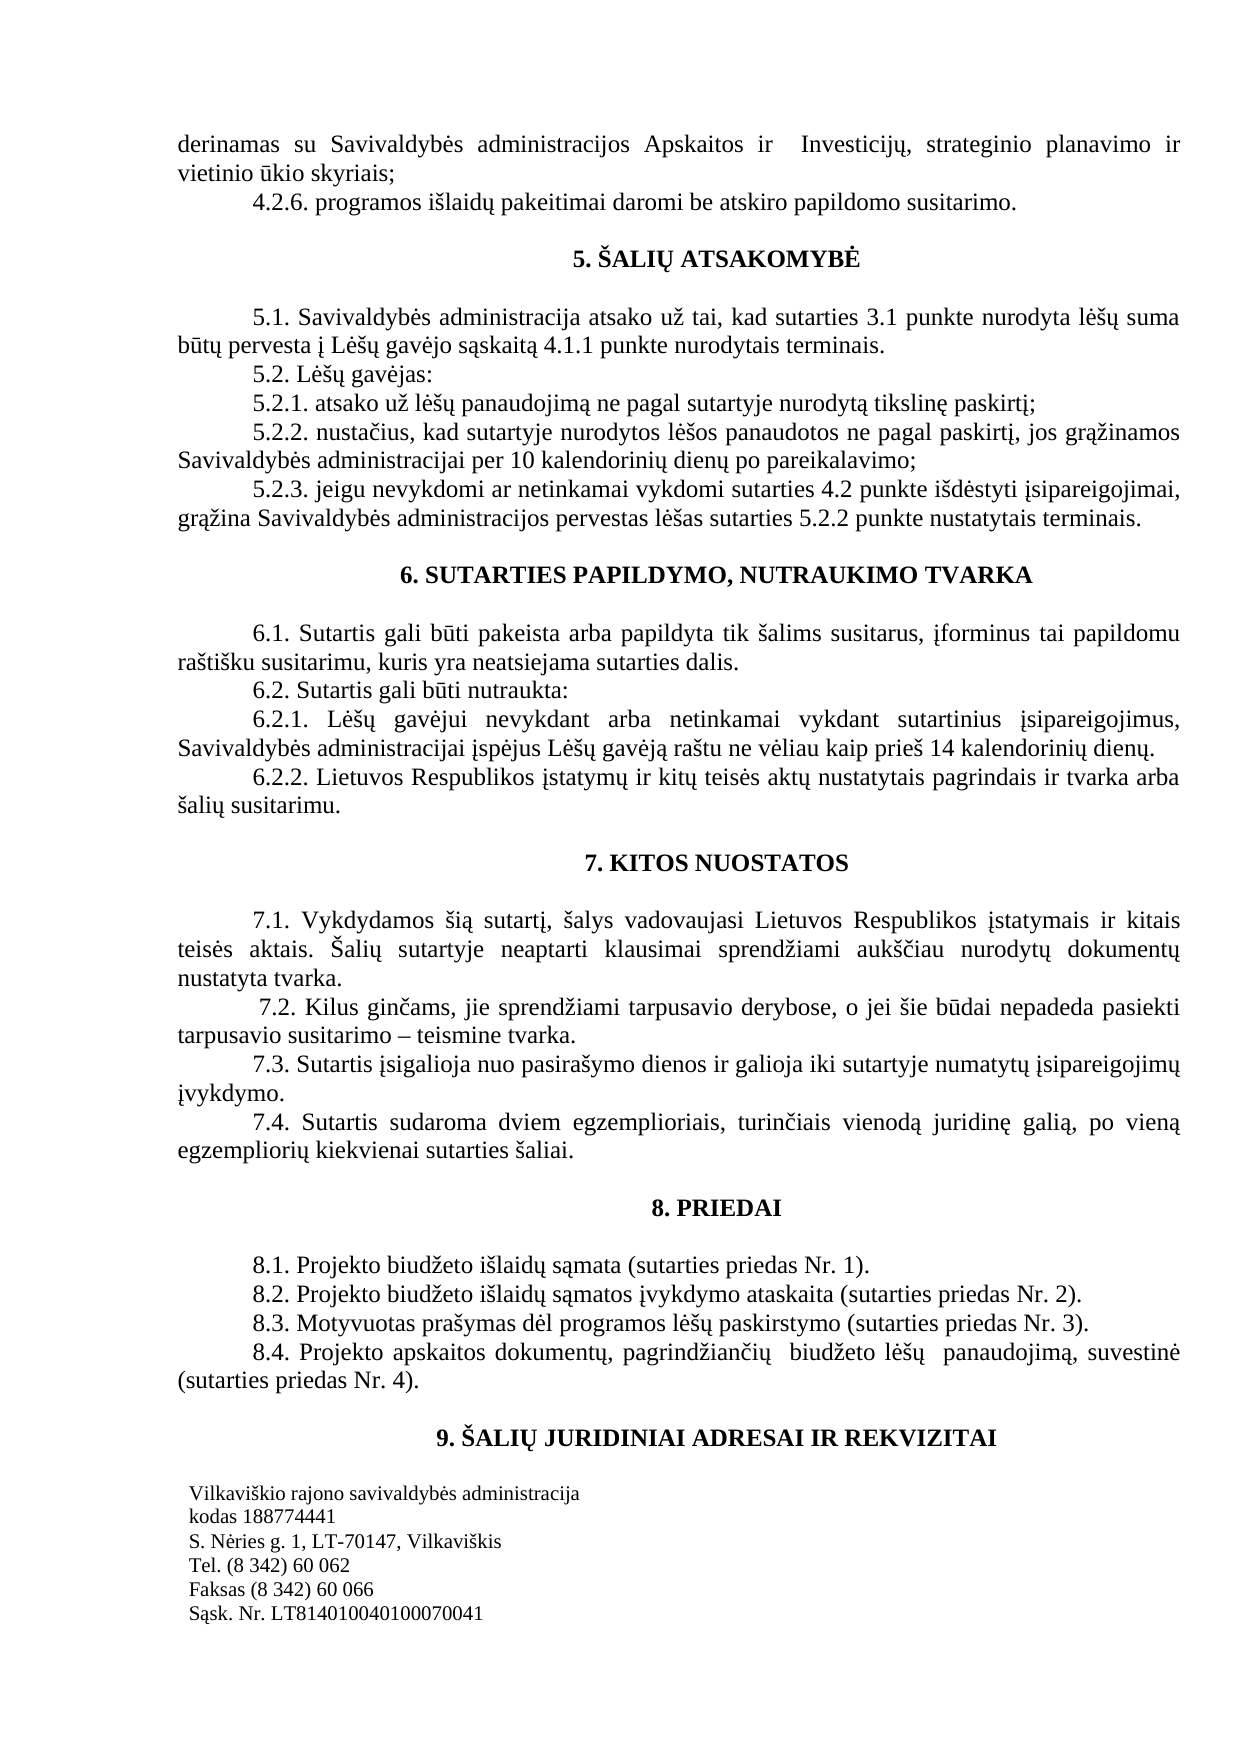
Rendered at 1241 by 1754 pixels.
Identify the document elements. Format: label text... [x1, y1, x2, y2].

table_cell S. Nėries g. 1, LT-70147, Vilkaviškis [177, 1529, 728, 1553]
text 4.2.6. programos išlaidų pakeitimai daromi be atskiro papildomo susitarimo. [177, 187, 1181, 215]
text 7. KITOS NUOSTATOS [177, 848, 1181, 877]
table_cell Sąsk. Nr. LT814010040100070041 [177, 1601, 728, 1625]
text 8.2. Projekto biudžeto išlaidų sąmatos įvykdymo ataskaita (sutarties priedas Nr. 2). [177, 1279, 1181, 1308]
text 6.1. Sutartis gali būti pakeista arba papildyta tik šalims susitarus, įforminus tai papildomu raštišku susitarimu, kuris yra neatsiejama sutarties dalis. [177, 618, 1181, 675]
text 6.2.1. Lėšų gavėjui nevykdant arba netinkamai vykdant sutartinius įsipareigojimus, Savivaldybės administracijai įspėjus Lėšų gavėją raštu ne vėliau kaip prieš 14 kalendorinių dienų. [177, 704, 1181, 762]
table_cell Faksas (8 342) 60 066 [177, 1577, 728, 1601]
text 8.4. Projekto apskaitos dokumentų, pagrindžiančių biudžeto lėšų panaudojimą, suvestinė (sutarties priedas Nr. 4). [177, 1337, 1181, 1394]
text 7.1. Vykdydamos šią sutartį, šalys vadovaujasi Lietuvos Respublikos įstatymais ir kitais teisės aktais. Šalių sutartyje neaptarti klausimai sprendžiami aukščiau nurodytų dokumentų nustatyta tvarka. [177, 905, 1181, 992]
text 5.2.3. jeigu nevykdomi ar netinkamai vykdomi sutarties 4.2 punkte išdėstyti įsipareigojimai, grąžina Savivaldybės administracijos pervestas lėšas sutarties 5.2.2 punkte nustatytais terminais. [177, 474, 1181, 532]
text 9. ŠALIŲ JURIDINIAI ADRESAI IR REKVIZITAI [177, 1423, 1181, 1452]
text 5. ŠALIŲ ATSAKOMYBĖ [177, 244, 1181, 273]
text 6.2.2. Lietuvos Respublikos įstatymų ir kitų teisės aktų nustatytais pagrindais ir tvarka arba šalių susitarimu. [177, 762, 1181, 819]
text 5.2.2. nustačius, kad sutartyje nurodytos lėšos panaudotos ne pagal paskirtį, jos grąžinamos Savivaldybės administracijai per 10 kalendorinių dienų po pareikalavimo; [177, 417, 1181, 474]
table_cell kodas 188774441 [177, 1505, 728, 1528]
text derinamas su Savivaldybės administracijos Apskaitos ir Investicijų, strateginio planavimo ir vietinio ūkio skyriais; [177, 129, 1181, 187]
text 8.3. Motyvuotas prašymas dėl programos lėšų paskirstymo (sutarties priedas Nr. 3). [177, 1308, 1181, 1337]
table_cell Tel. (8 342) 60 062 [177, 1553, 728, 1577]
text 7.3. Sutartis įsigalioja nuo pasirašymo dienos ir galioja iki sutartyje numatytų įsipareigojimų įvykdymo. [177, 1049, 1181, 1107]
text 8. PRIEDAI [177, 1193, 1181, 1222]
table_header Vilkaviškio rajono savivaldybės administracija [177, 1480, 728, 1504]
text 5.1. Savivaldybės administracija atsako už tai, kad sutarties 3.1 punkte nurodyta lėšų suma būtų pervesta į Lėšų gavėjo sąskaitą 4.1.1 punkte nurodytais terminais. [177, 302, 1181, 359]
text 6. SUTARTIES PAPILDYMO, NUTRAUKIMO TVARKA [177, 560, 1181, 589]
text 8.1. Projekto biudžeto išlaidų sąmata (sutarties priedas Nr. 1). [177, 1250, 1181, 1279]
text 6.2. Sutartis gali būti nutraukta: [177, 675, 1181, 704]
text 7.4. Sutartis sudaroma dviem egzemplioriais, turinčiais vienodą juridinę galią, po vieną egzempliorių kiekvienai sutarties šaliai. [177, 1107, 1181, 1164]
text 5.2. Lėšų gavėjas: [177, 359, 1181, 388]
text 5.2.1. atsako už lėšų panaudojimą ne pagal sutartyje nurodytą tikslinę paskirtį; [177, 388, 1181, 417]
text 7.2. Kilus ginčams, jie sprendžiami tarpusavio derybose, o jei šie būdai nepadeda pasiekti tarpusavio susitarimo – teismine tvarka. [177, 992, 1181, 1049]
